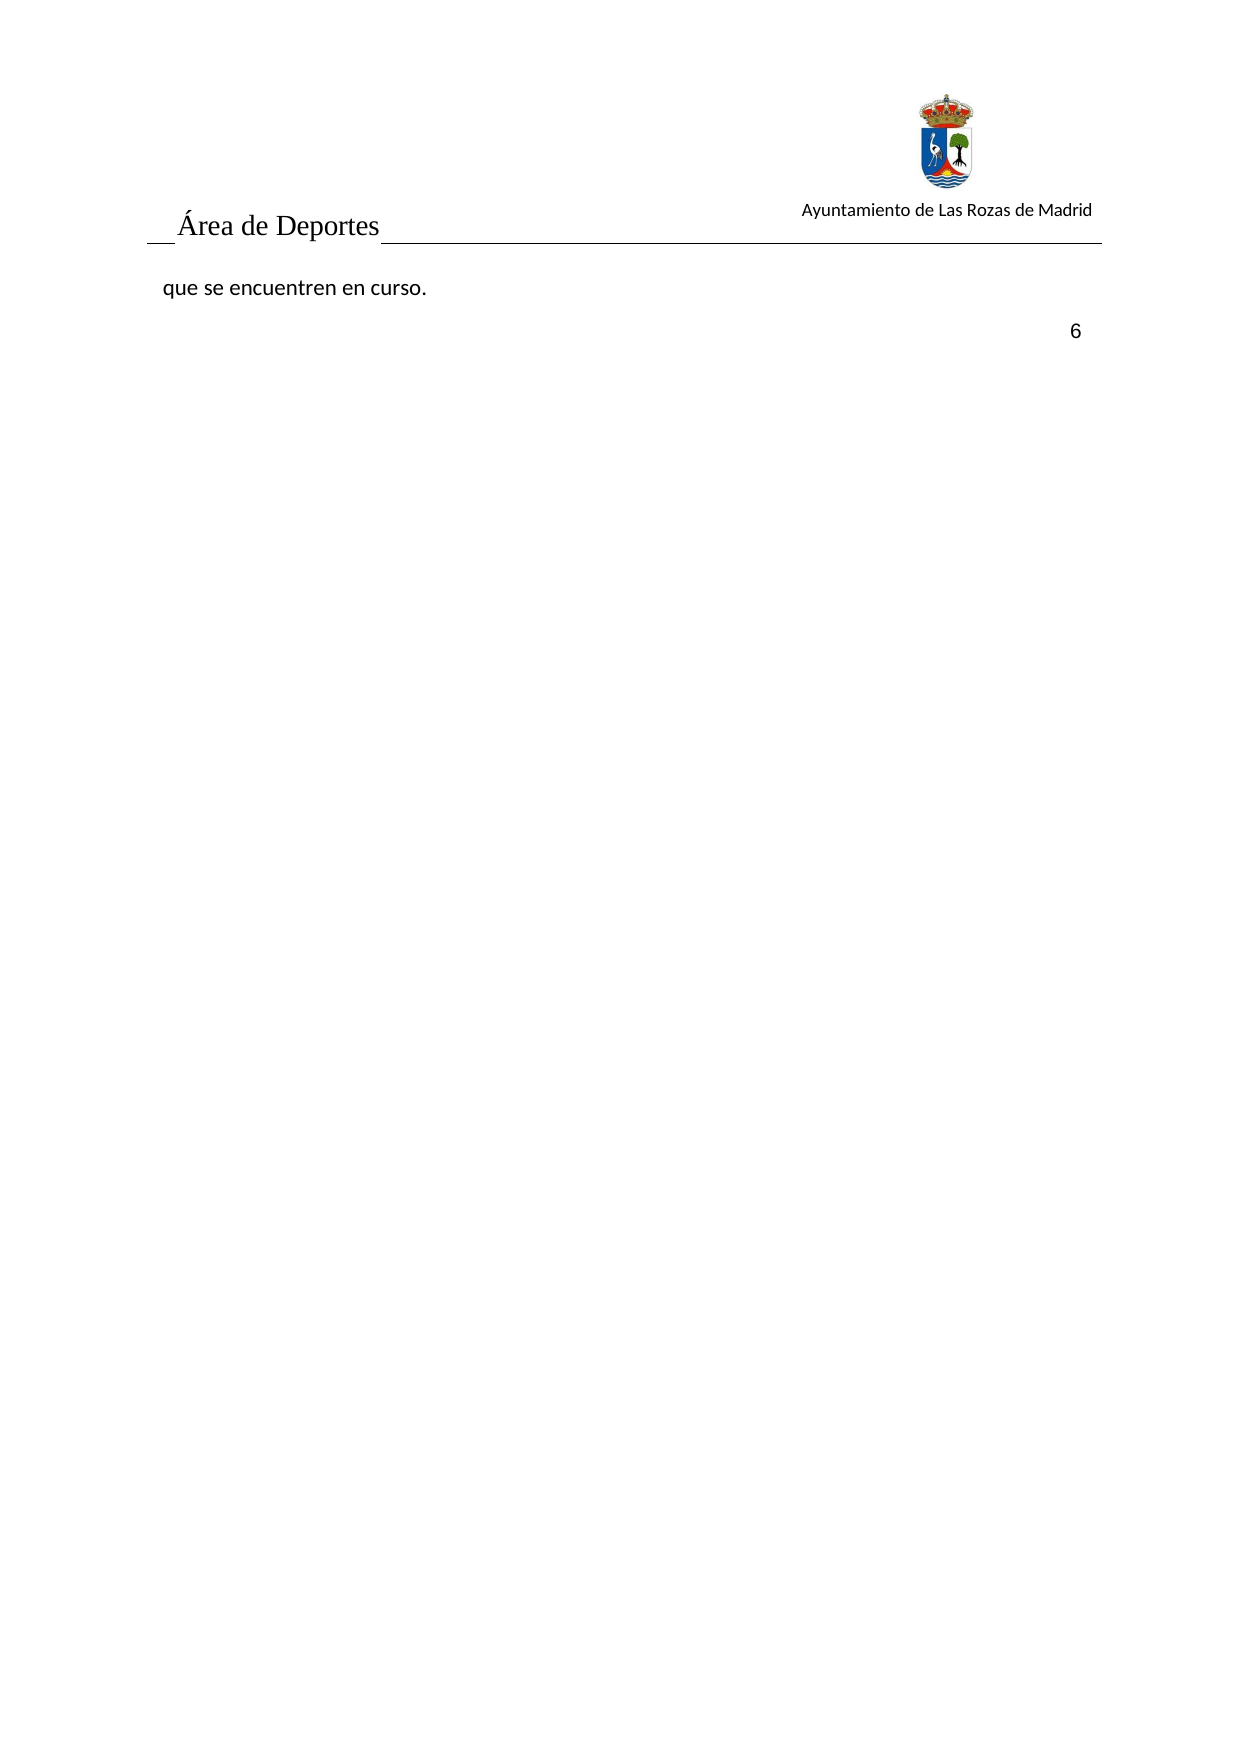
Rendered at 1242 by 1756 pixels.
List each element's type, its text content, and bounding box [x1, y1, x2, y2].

text 6 [44, 319, 1082, 343]
text que se encuentren en curso. [163, 273, 1096, 301]
